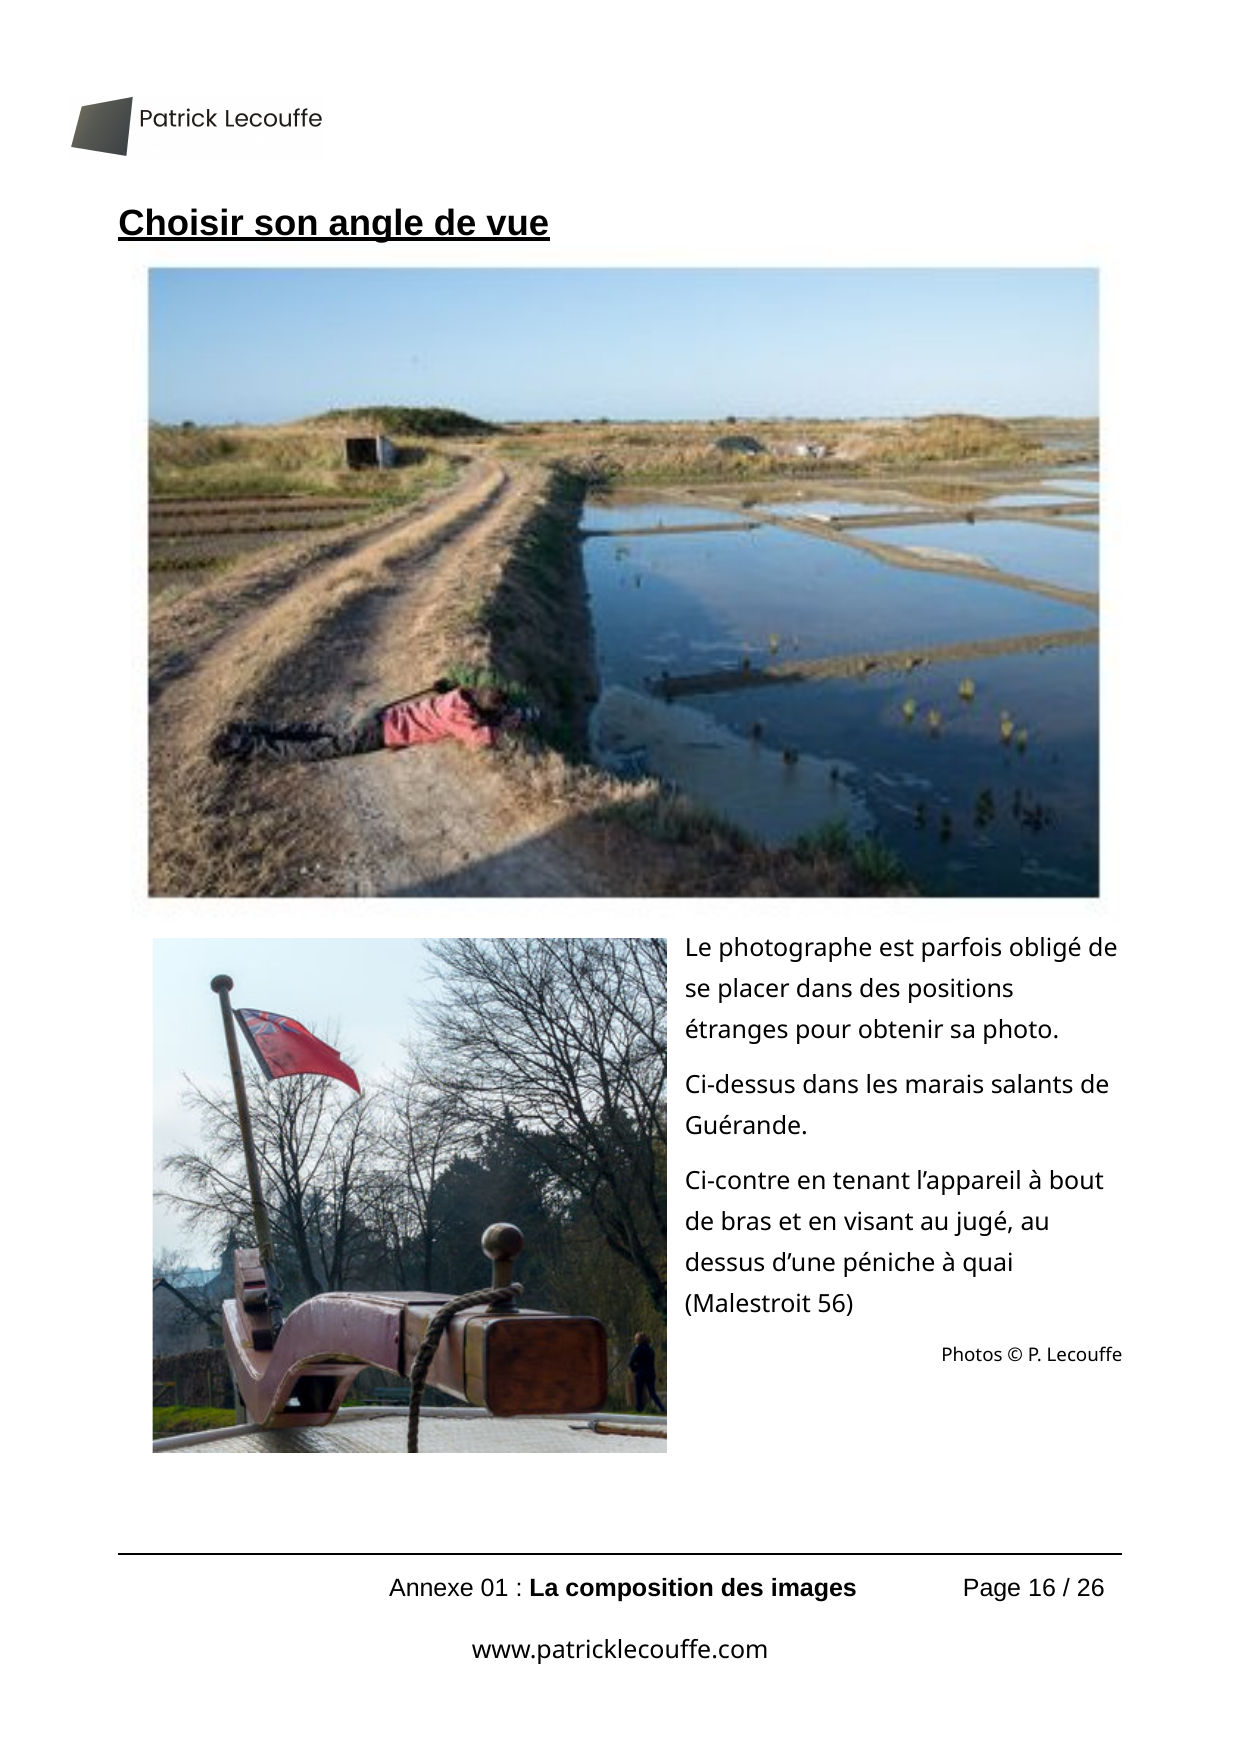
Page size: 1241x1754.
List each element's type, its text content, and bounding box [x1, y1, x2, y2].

text Le photographe est parfois obligé de se placer dans des positions étranges pour obtenir sa photo. [118, 266, 1122, 1045]
text Photos © P. Lecouffe [667, 1341, 1122, 1366]
text [118, 1163, 152, 1319]
text [118, 1341, 152, 1366]
text [118, 1067, 152, 1142]
picture [152, 938, 667, 1453]
picture [130, 244, 1122, 923]
picture [69, 94, 324, 160]
subtitle Choisir son angle de vue [118, 201, 1122, 243]
text Ci-dessus dans les marais salants de Guérande. [667, 1067, 1122, 1142]
text Ci-contre en tenant l’appareil à bout de bras et en visant au jugé, au dessus d’une péniche à quai (Malestroit 56) [667, 1163, 1122, 1319]
